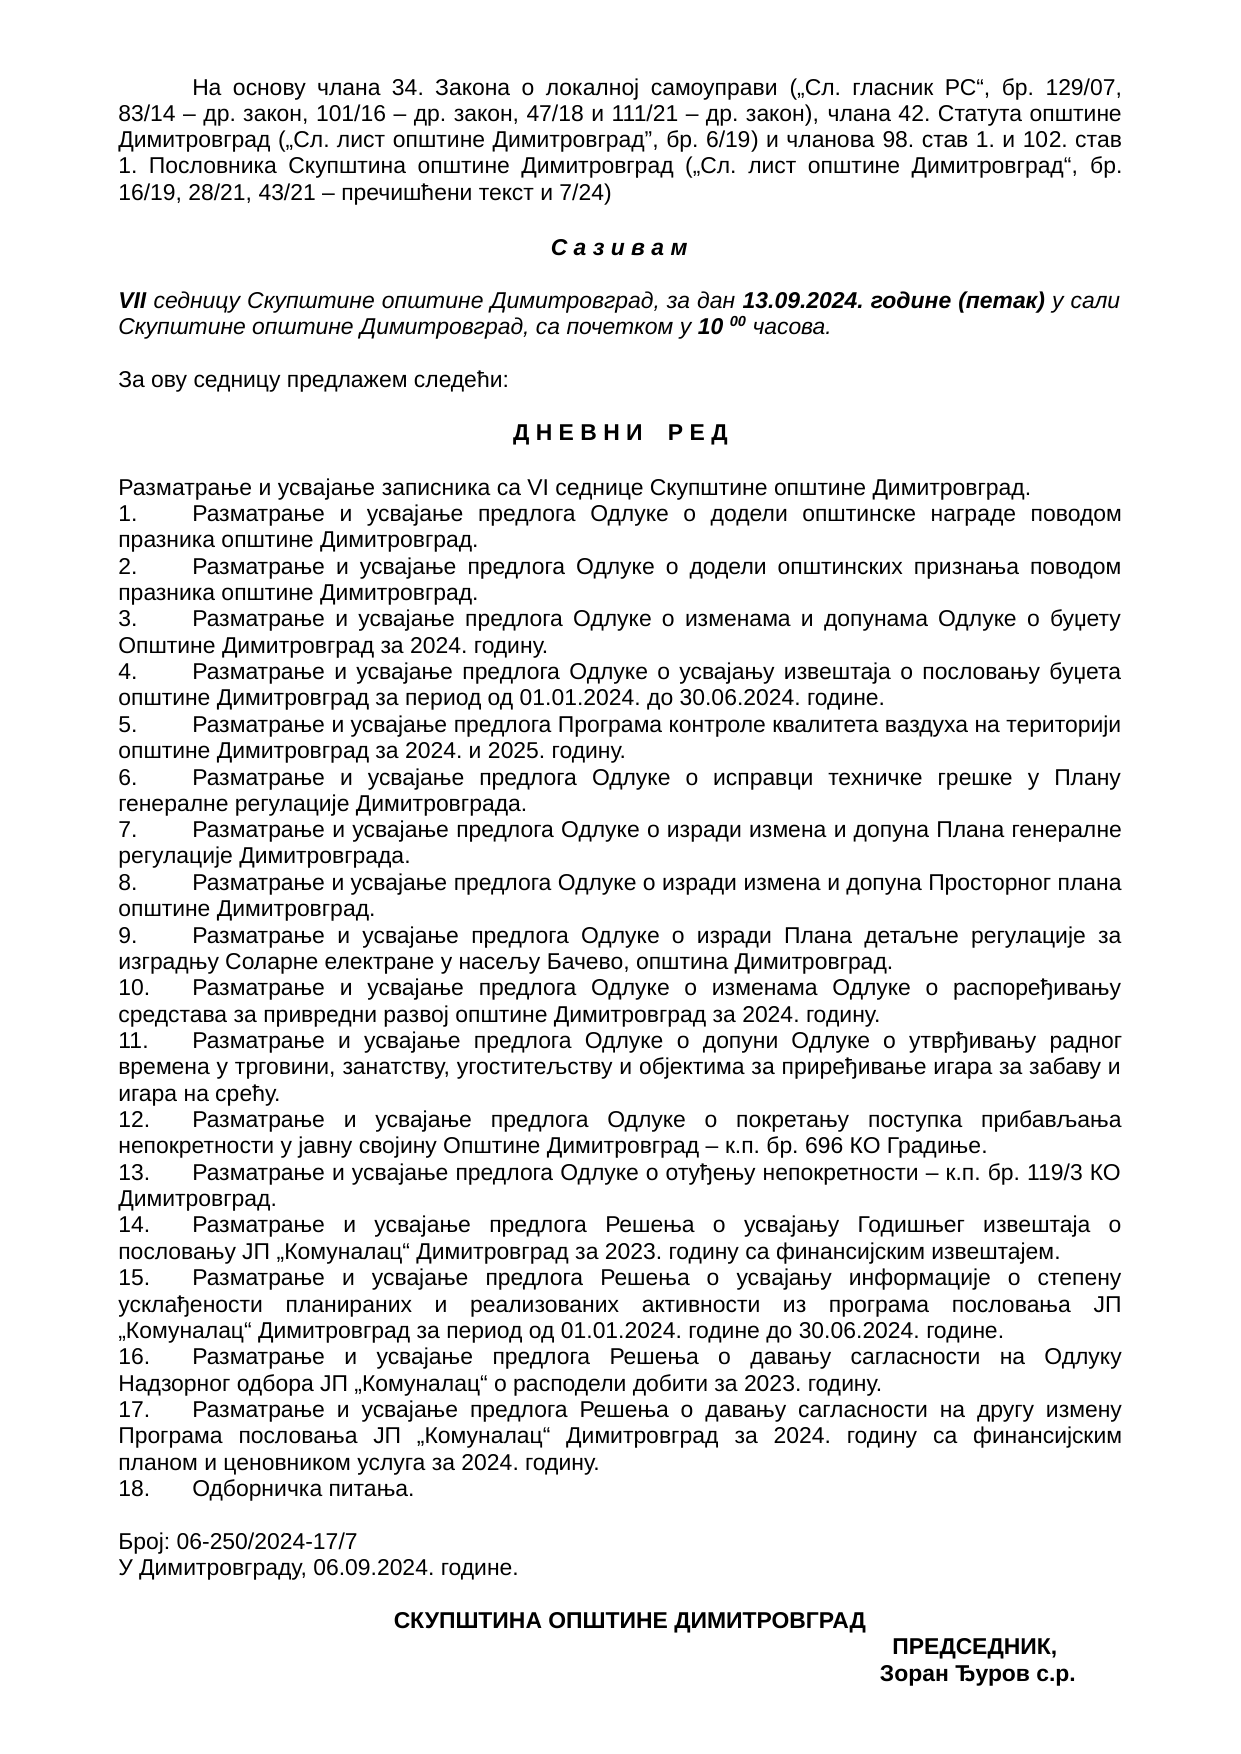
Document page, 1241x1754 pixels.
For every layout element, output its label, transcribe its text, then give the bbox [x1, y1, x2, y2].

text У Димитровграду, 06.09.2024. године. [118, 1554, 1122, 1580]
list Разматрање и усвајање предлога Одлуке о изради измена и допуна Просторног плана општине Димитровград. [118, 869, 1122, 922]
text Зоран Ђуров с.р. [118, 1659, 1122, 1686]
list Разматрање и усвајање предлога Решења о давању сагласности на Одлуку Надзорног одбора ЈП „Комуналац“ о расподели добити за 2023. годину. [118, 1343, 1122, 1396]
list Разматрање и усвајање предлога Одлуке о отуђењу непокретности – к.п. бр. 119/3 КО Димитровград. [118, 1159, 1122, 1211]
list Разматрање и усвајање предлога Одлуке о додели општинске награде поводом празника општине Димитровград. [118, 500, 1122, 553]
text Разматрање и усвајање записника са VI седнице Скупштине општине Димитровград. [118, 473, 1122, 500]
text Број: 06-250/2024-17/7 [118, 1528, 1122, 1554]
list Разматрање и усвајање предлога Одлуке о покретању поступка прибављања непокретности у јавну својину Општине Димитровград – к.п. бр. 696 КО Градиње. [118, 1106, 1122, 1159]
list Разматрање и усвајање предлога Одлуке о изменама Одлуке о распоређивању средстава за привредни развој општине Димитровград за 2024. годину. [118, 974, 1122, 1027]
list Разматрање и усвајање предлога Одлуке о допуни Одлуке о утврђивању радног времена у трговини, занатству, угоститељству и објектима за приређивање игара за забаву и игара на срећу. [118, 1027, 1122, 1106]
list Разматрање и усвајање предлога Одлуке о усвајању извештаја о пословању буџета општине Димитровград за период од 01.01.2024. до 30.06.2024. године. [118, 658, 1122, 711]
list Разматрање и усвајање предлога Одлуке о изради измена и допуна Плана генералне регулације Димитровграда. [118, 816, 1122, 869]
list Одборничка питања. [118, 1475, 1122, 1501]
text VII седницу Скупштине општине Димитровград, за дан 13.09.2024. године (петак) у сали Скупштине општине Димитровград, са почетком у 10 00 часова. [118, 287, 1122, 339]
list Разматрање и усвајање предлога Програма контроле квалитета ваздуха на територији општине Димитровград за 2024. и 2025. годину. [118, 711, 1122, 763]
list Разматрање и усвајање предлога Решења о давању сагласности на другу измену Програма пословања ЈП „Комуналац“ Димитровград за 2024. годину са финансијским планом и ценовником услуга за 2024. годину. [118, 1396, 1122, 1475]
text Д Н Е В Н И Р Е Д [118, 418, 1122, 445]
text ПРЕДСЕДНИК, [118, 1633, 1122, 1659]
text За ову седницу предлажем следећи: [118, 366, 1122, 392]
list Разматрање и усвајање предлога Одлуке о изради Плана детаљне регулације за изградњу Соларне електране у насељу Бачево, општина Димитровград. [118, 922, 1122, 974]
text СКУПШТИНА ОПШТИНЕ ДИМИТРОВГРАД [118, 1607, 1122, 1633]
list Разматрање и усвајање предлога Решења о усвајању Годишњег извештаја о пословању ЈП „Комуналац“ Димитровград за 2023. годину са финансијским извештајем. [118, 1211, 1122, 1264]
list Разматрање и усвајање предлога Одлуке о исправци техничке грешке у Плану генералне регулације Димитровграда. [118, 763, 1122, 816]
list Разматрање и усвајање предлога Одлуке о додели општинских признања поводом празника општине Димитровград. [118, 553, 1122, 605]
text На основу члана 34. Закона о локалној самоуправи („Сл. гласник РС“, бр. 129/07, 83/14 – др. закон, 101/16 – др. закон, 47/18 и 111/21 – др. закон), члана 42. Статута општине Димитровград („Сл. лист општине Димитровград”, бр. 6/19) и чланoва 98. став 1. и 102. став 1. Пословника Скупштина општине Димитровград („Сл. лист општине Димитровград“, бр. 16/19, 28/21, 43/21 – пречишћени текст и 7/24) [118, 73, 1122, 205]
text С а з и в а м [118, 234, 1122, 260]
list Разматрање и усвајање предлога Решења о усвајању информације о степену усклађености планираних и реализованих активности из програма пословања ЈП „Комуналац“ Димитровград за период од 01.01.2024. године до 30.06.2024. године. [118, 1264, 1122, 1343]
list Разматрање и усвајање предлога Одлуке о изменама и допунама Одлуке о буџету Општине Димитровград за 2024. годину. [118, 605, 1122, 658]
